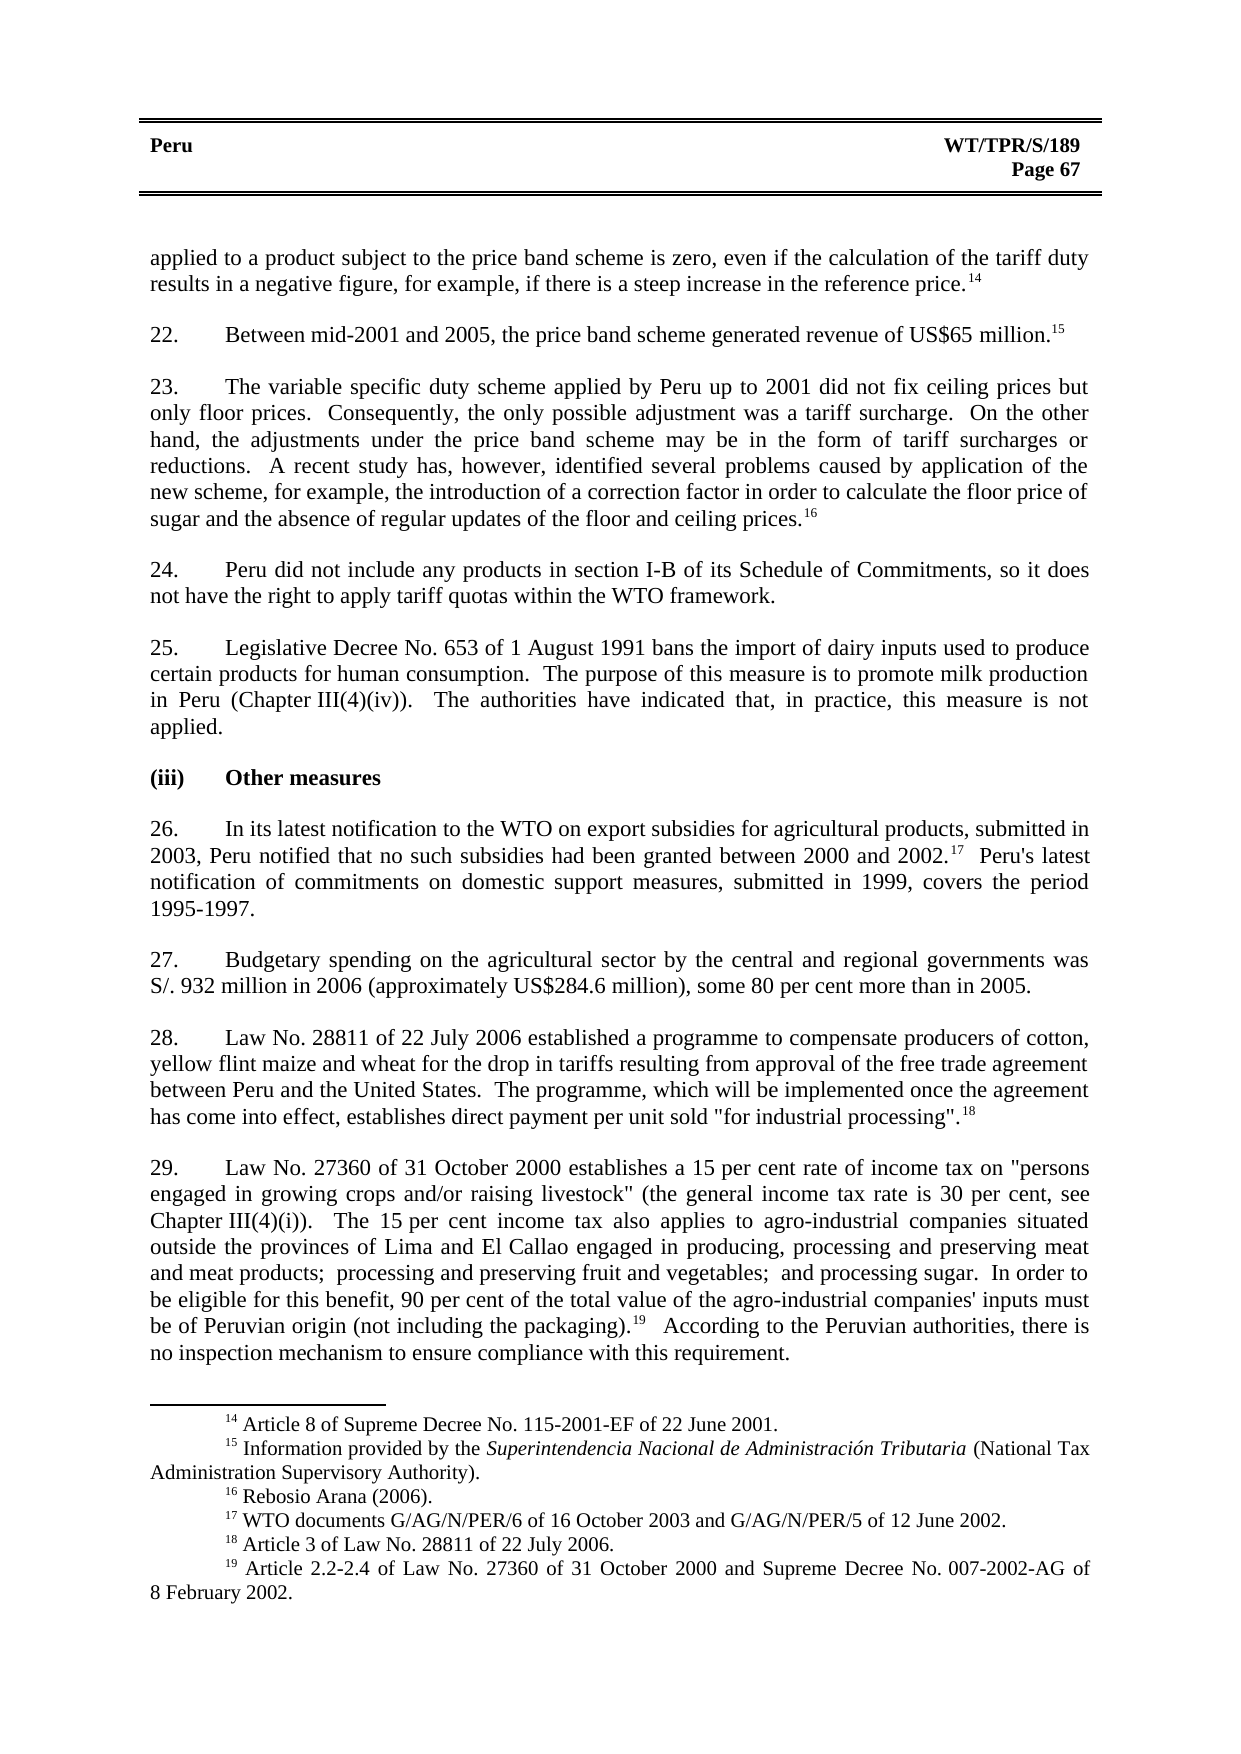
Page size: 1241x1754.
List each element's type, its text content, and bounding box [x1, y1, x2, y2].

list Legislative Decree No. 653 of 1 August 1991 bans the import of dairy inputs used to produce certain products for human consumption. The purpose of this measure is to promote milk production in Peru (Chapter III(4)(iv)). The authorities have indicated that, in practice, this measure is not applied. [150, 634, 1090, 739]
list Article 3 of Law No. 28811 of 22 July 2006. [150, 1532, 1090, 1556]
list applied to a product subject to the price band scheme is zero, even if the calculation of the tariff duty results in a negative figure, for example, if there is a steep increase in the reference price. [150, 244, 1090, 297]
list Peru did not include any products in section I-B of its Schedule of Commitments, so it does not have the right to apply tariff quotas within the WTO framework. [150, 556, 1090, 609]
list Article 8 of Supreme Decree No. 115-2001-EF of 22 June 2001. [150, 1411, 1090, 1436]
list Budgetary spending on the agricultural sector by the central and regional governments was S/. 932 million in 2006 (approximately US$284.6 million), some 80 per cent more than in 2005. [150, 946, 1090, 999]
list Rebosio Arana (2006). [150, 1484, 1090, 1508]
list Law No. 28811 of 22 July 2006 established a programme to compensate producers of cotton, yellow flint maize and wheat for the drop in tariffs resulting from approval of the free trade agreement between Peru and the United States. The programme, which will be implemented once the agreement has come into effect, establishes direct payment per unit sold "for industrial processing". [150, 1024, 1090, 1129]
list Information provided by the Superintendencia Nacional de Administración Tributaria (National Tax Administration Supervisory Authority). [150, 1436, 1090, 1484]
list WTO documents G/AG/N/PER/6 of 16 October 2003 and G/AG/N/PER/5 of 12 June 2002. [150, 1508, 1090, 1532]
list Law No. 27360 of 31 October 2000 establishes a 15 per cent rate of income tax on "persons engaged in growing crops and/or raising livestock" (the general income tax rate is 30 per cent, see Chapter III(4)(i)). The 15 per cent income tax also applies to agro-industrial companies situated outside the provinces of Lima and El Callao engaged in producing, processing and preserving meat and meat products; processing and preserving fruit and vegetables; and processing sugar. In order to be eligible for this benefit, 90 per cent of the total value of the agro-industrial companies' inputs must be of Peruvian origin (not including the packaging). According to the Peruvian authorities, there is no inspection mechanism to ensure compliance with this requirement. [150, 1154, 1090, 1365]
list In its latest notification to the WTO on export subsidies for agricultural products, submitted in 2003, Peru notified that no such subsidies had been granted between 2000 and 2002. Peru's latest notification of commitments on domestic support measures, submitted in 1999, covers the period 1995‑1997. [150, 816, 1090, 921]
subtitle Other measures [150, 764, 1090, 791]
list The variable specific duty scheme applied by Peru up to 2001 did not fix ceiling prices but only floor prices. Consequently, the only possible adjustment was a tariff surcharge. On the other hand, the adjustments under the price band scheme may be in the form of tariff surcharges or reductions. A recent study has, however, identified several problems caused by application of the new scheme, for example, the introduction of a correction factor in order to calculate the floor price of sugar and the absence of regular updates of the floor and ceiling prices. [150, 373, 1090, 531]
list Between mid-2001 and 2005, the price band scheme generated revenue of US$65 million. [150, 322, 1090, 348]
list Article 2.2-2.4 of Law No. 27360 of 31 October 2000 and Supreme Decree No. 007-2002-AG of 8 February 2002. [150, 1556, 1090, 1604]
